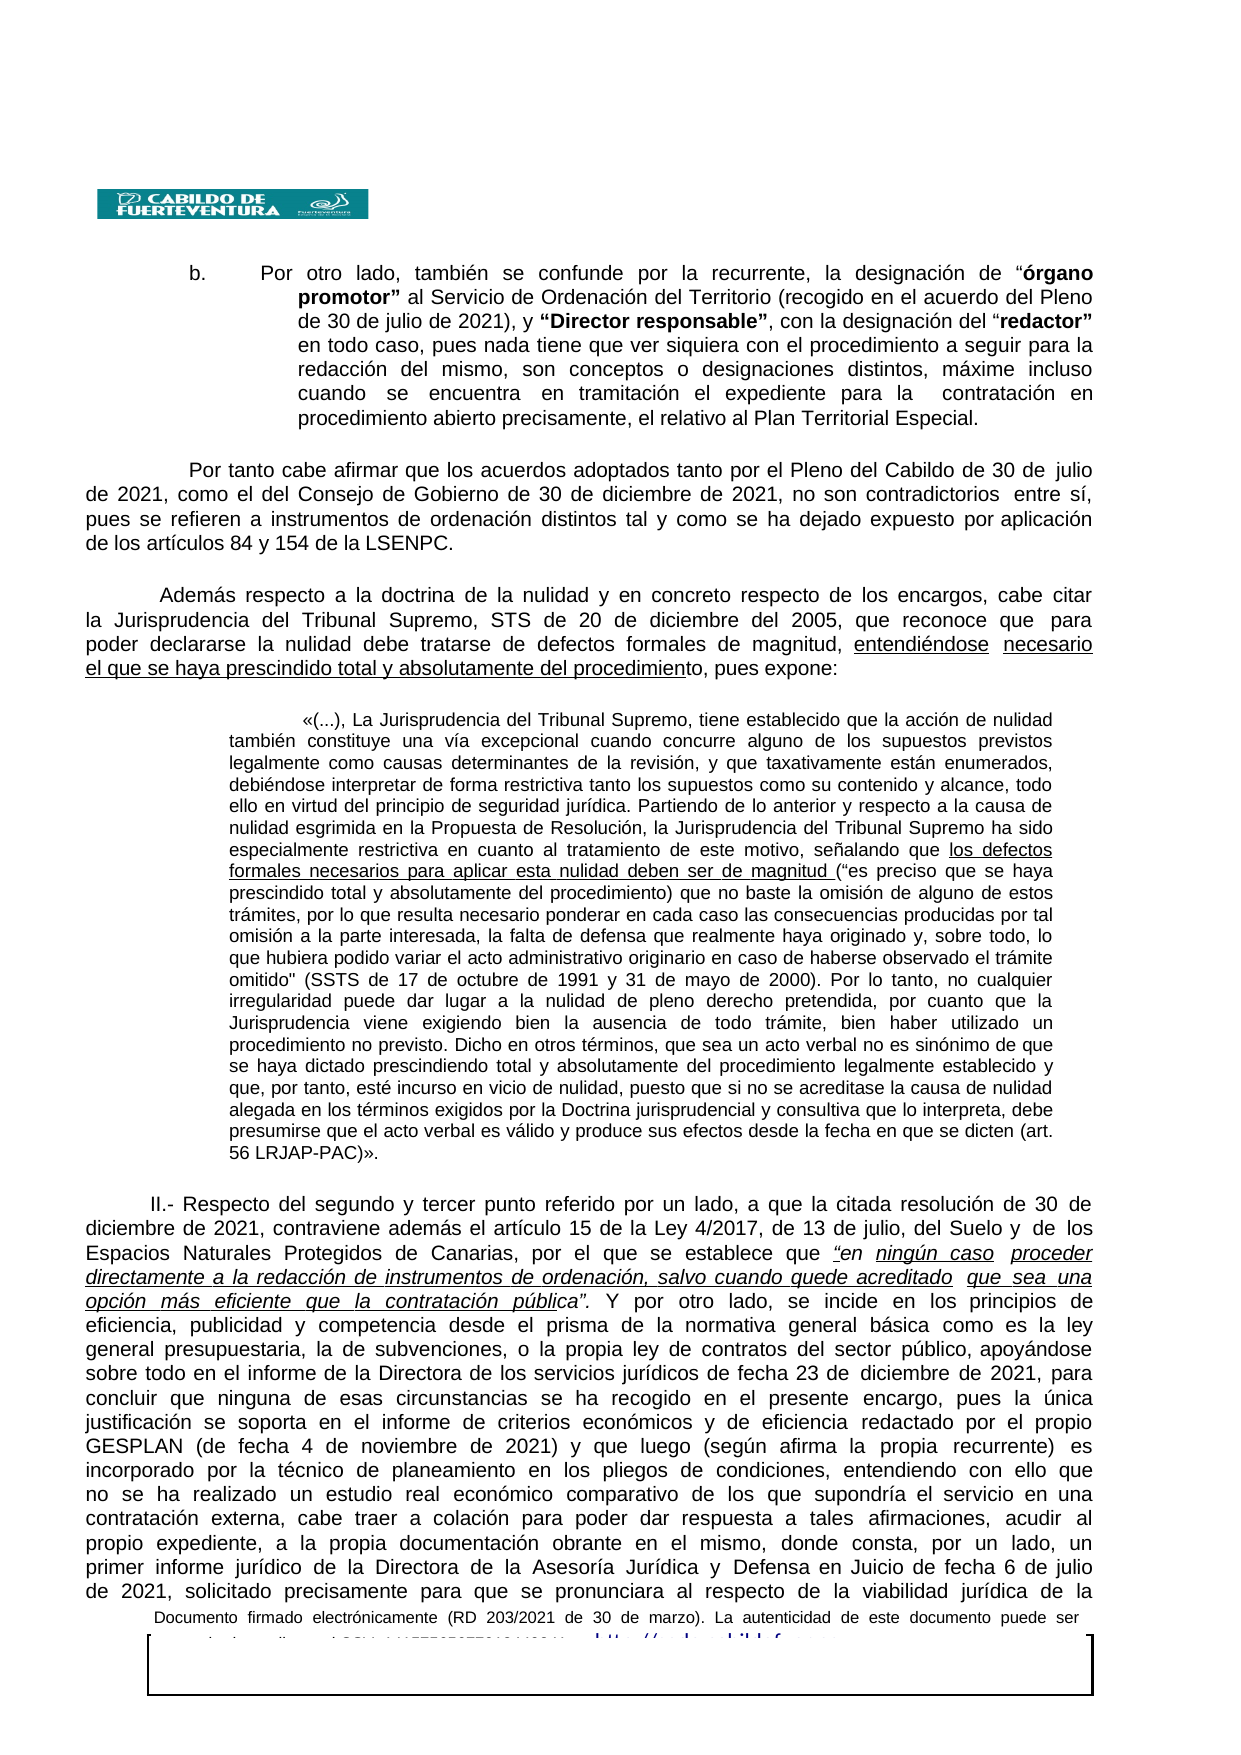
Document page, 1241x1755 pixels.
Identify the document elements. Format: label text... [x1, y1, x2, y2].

text Por tanto cabe afirmar que los acuerdos adoptados tanto por el Pleno del Cabildo de 30 de julio de 2021, como el del Consejo de Gobierno de 30 de diciembre de 2021, no son contradictorios entre sí, pues se refieren a instrumentos de ordenación distintos tal y como se ha dejado expuesto por aplicación de los artículos 84 y 154 de la LSENPC. [85, 458, 1093, 554]
text «(...), La Jurisprudencia del Tribunal Supremo, tiene establecido que la acción de nulidad también constituye una vía excepcional cuando concurre alguno de los supuestos previstos legalmente como causas determinantes de la revisión, y que taxativamente están enumerados, debiéndose interpretar de forma restrictiva tanto los supuestos como su contenido y alcance, todo ello en virtud del principio de seguridad jurídica. Partiendo de lo anterior y respecto a la causa de nulidad esgrimida en la Propuesta de Resolución, la Jurisprudencia del Tribunal Supremo ha sido especialmente restrictiva en cuanto al tratamiento de este motivo, señalando que los defectos formales necesarios para aplicar esta nulidad deben ser de magnitud (“es preciso que se haya prescindido total y absolutamente del procedimiento) que no baste la omisión de alguno de estos trámites, por lo que resulta necesario ponderar en cada caso las consecuencias producidas por tal omisión a la parte interesada, la falta de defensa que realmente haya originado y, sobre todo, lo que hubiera podido variar el acto administrativo originario en caso de haberse observado el trámite omitido" (SSTS de 17 de octubre de 1991 y 31 de mayo de 2000). Por lo tanto, no cualquier irregularidad puede dar lugar a la nulidad de pleno derecho pretendida, por cuanto que la Jurisprudencia viene exigiendo bien la ausencia de todo trámite, bien haber utilizado un procedimiento no previsto. Dicho en otros términos, que sea un acto verbal no es sinónimo de que se haya dictado prescindiendo total y absolutamente del procedimiento legalmente establecido y que, por tanto, esté incurso en vicio de nulidad, puesto que si no se acreditase la causa de nulidad alegada en los términos exigidos por la Doctrina jurisprudencial y consultiva que lo interpreta, debe presumirse que el acto verbal es válido y produce sus efectos desde la fecha en que se dicten (art. 56 LRJAP-PAC)». [229, 708, 1053, 1163]
text II.- Respecto del segundo y tercer punto referido por un lado, a que la citada resolución de 30 de diciembre de 2021, contraviene además el artículo 15 de la Ley 4/2017, de 13 de julio, del Suelo y de los Espacios Naturales Protegidos de Canarias, por el que se establece que “en ningún caso proceder directamente a la redacción de instrumentos de ordenación, salvo cuando quede acreditado que sea una opción más eficiente que la contratación pública”. Y por otro lado, se incide en los principios de eficiencia, publicidad y competencia desde el prisma de la normativa general básica como es la ley general presupuestaria, la de subvenciones, o la propia ley de contratos del sector público, apoyándose sobre todo en el informe de la Directora de los servicios jurídicos de fecha 23 de diciembre de 2021, para concluir que ninguna de esas circunstancias se ha recogido en el presente encargo, pues la única justificación se soporta en el informe de criterios económicos y de eficiencia redactado por el propio GESPLAN (de fecha 4 de noviembre de 2021) y que luego (según afirma la propia recurrente) es incorporado por la técnico de planeamiento en los pliegos de condiciones, entendiendo con ello que no se ha realizado un estudio real económico comparativo de los que supondría el servicio en una contratación externa, cabe traer a colación para poder dar respuesta a tales afirmaciones, acudir al propio expediente, a la propia documentación obrante en el mismo, donde consta, por un lado, un primer informe jurídico de la Directora de la Asesoría Jurídica y Defensa en Juicio de fecha 6 de julio de 2021, solicitado precisamente para que se pronunciara al respecto de la viabilidad jurídica de la [85, 1192, 1093, 1603]
text Además respecto a la doctrina de la nulidad y en concreto respecto de los encargos, cabe citar la Jurisprudencia del Tribunal Supremo, STS de 20 de diciembre del 2005, que reconoce que para poder declararse la nulidad debe tratarse de defectos formales de magnitud, entendiéndose necesario el que se haya prescindido total y absolutamente del procedimiento, pues expone: [85, 583, 1093, 680]
list Por otro lado, también se confunde por la recurrente, la designación de “órgano promotor” al Servicio de Ordenación del Territorio (recogido en el acuerdo del Pleno de 30 de julio de 2021), y “Director responsable”, con la designación del “redactor” en todo caso, pues nada tiene que ver siquiera con el procedimiento a seguir para la redacción del mismo, son conceptos o designaciones distintos, máxime incluso cuando se encuentra en tramitación el expediente para la contratación en procedimiento abierto precisamente, el relativo al Plan Territorial Especial. [189, 260, 1093, 429]
picture [97, 189, 369, 219]
